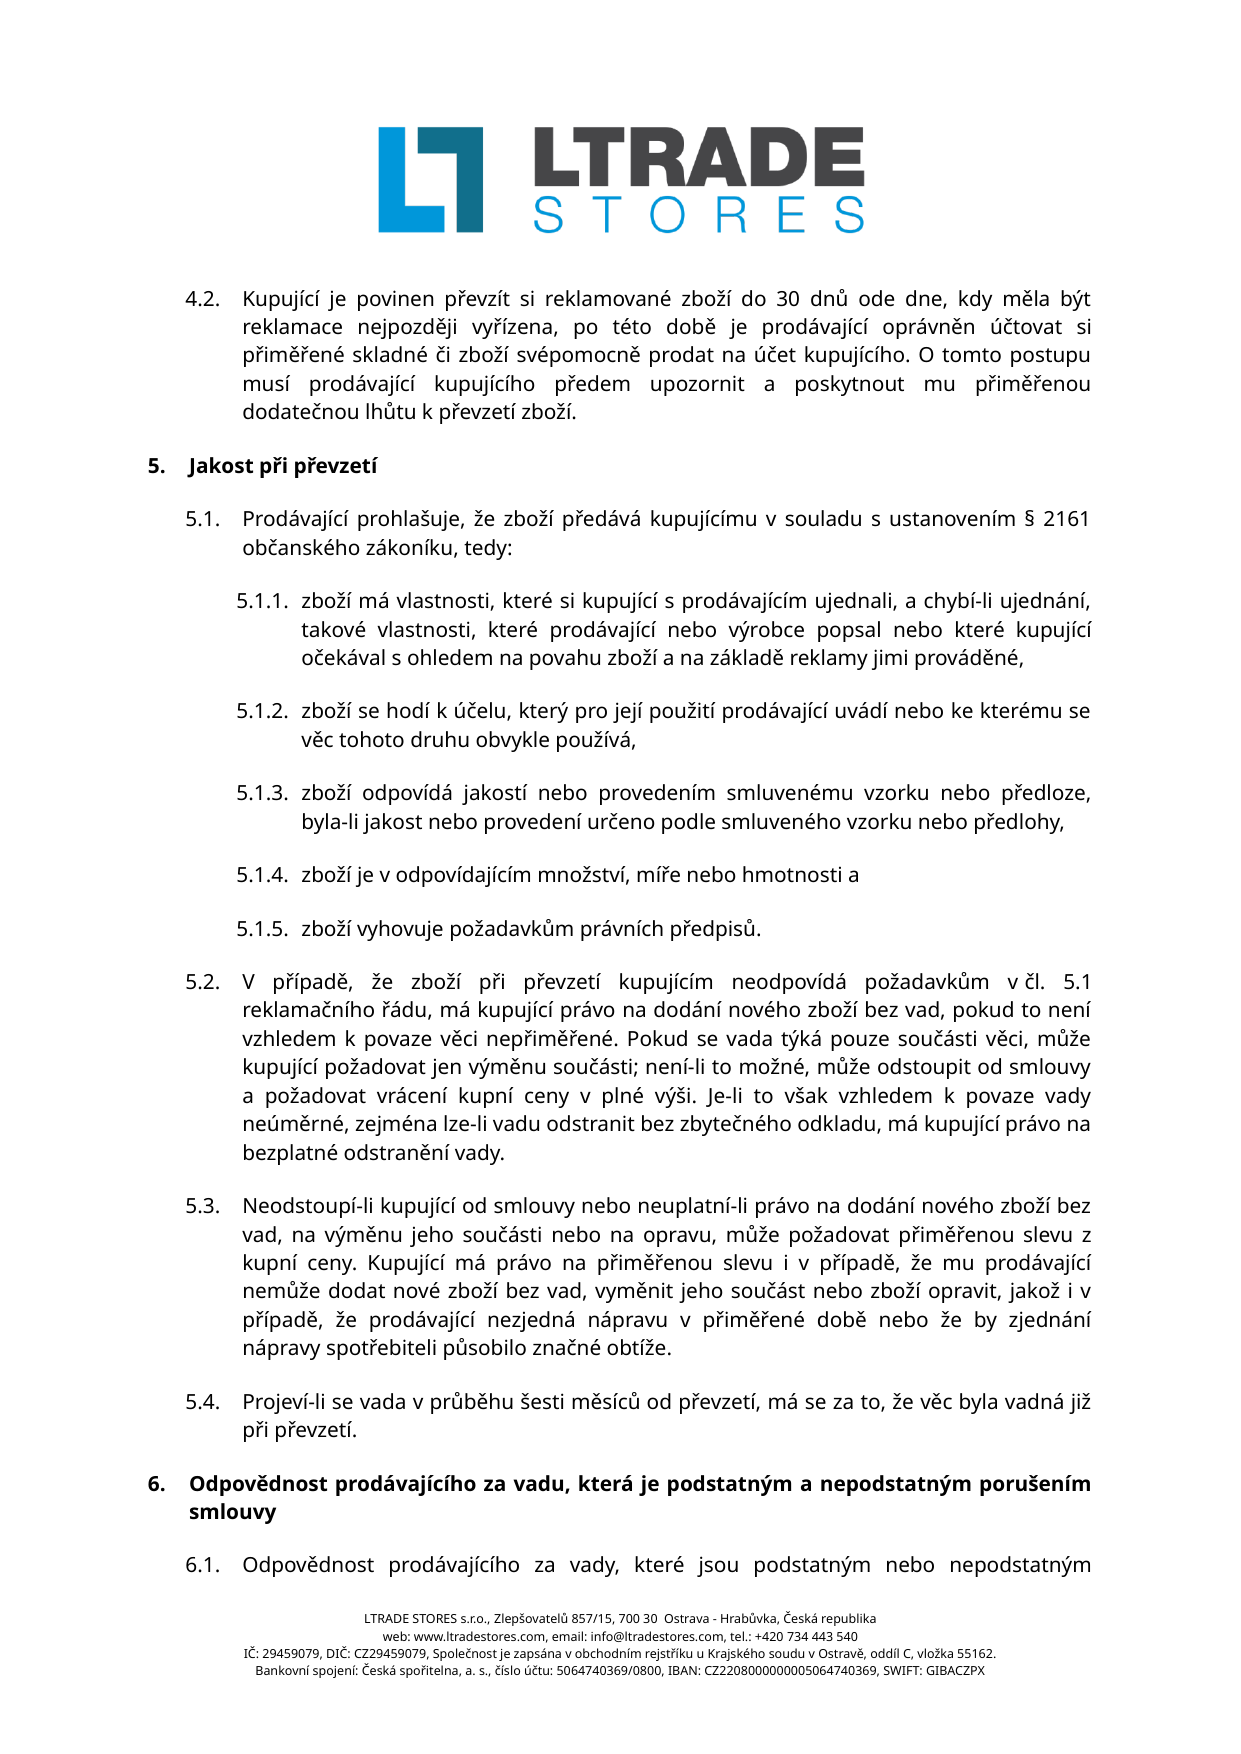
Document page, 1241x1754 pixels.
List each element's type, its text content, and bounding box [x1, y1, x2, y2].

list zboží je v odpovídajícím množství, míře nebo hmotnosti a [236, 860, 1093, 889]
list Jakost při převzetí [148, 451, 1093, 479]
list V případě, že zboží při převzetí kupujícím neodpovídá požadavkům v čl. 5.1 reklamačního řádu, má kupující právo na dodání nového zboží bez vad, pokud to není vzhledem k povaze věci nepřiměřené. Pokud se vada týká pouze součásti věci, může kupující požadovat jen výměnu součásti; není-li to možné, může odstoupit od smlouvy a požadovat vrácení kupní ceny v plné výši. Je-li to však vzhledem k povaze vady neúměrné, zejména lze-li vadu odstranit bez zbytečného odkladu, má kupující právo na bezplatné odstranění vady. [185, 967, 1093, 1166]
list Odpovědnost prodávajícího za vadu, která je podstatným a nepodstatným porušením smlouvy [148, 1469, 1093, 1526]
list zboží má vlastnosti, které si kupující s prodávajícím ujednali, a chybí-li ujednání, takové vlastnosti, které prodávající nebo výrobce popsal nebo které kupující očekával s ohledem na povahu zboží a na základě reklamy jimi prováděné, [236, 586, 1093, 672]
list Projeví-li se vada v průběhu šesti měsíců od převzetí, má se za to, že věc byla vadná již při převzetí. [185, 1387, 1093, 1444]
list zboží se hodí k účelu, který pro její použití prodávající uvádí nebo ke kterému se věc tohoto druhu obvykle používá, [236, 697, 1093, 753]
list Neodstoupí-li kupující od smlouvy nebo neuplatní-li právo na dodání nového zboží bez vad, na výměnu jeho součásti nebo na opravu, může požadovat přiměřenou slevu z kupní ceny. Kupující má právo na přiměřenou slevu i v případě, že mu prodávající nemůže dodat nové zboží bez vad, vyměnit jeho součást nebo zboží opravit, jakož i v případě, že prodávající nezjedná nápravu v přiměřené době nebo že by zjednání nápravy spotřebiteli působilo značné obtíže. [185, 1191, 1093, 1362]
list zboží odpovídá jakostí nebo provedením smluvenému vzorku nebo předloze, byla-li jakost nebo provedení určeno podle smluveného vzorku nebo předlohy, [236, 778, 1093, 835]
list Prodávající prohlašuje, že zboží předává kupujícímu v souladu s ustanovením § 2161 občanského zákoníku, tedy: [185, 504, 1093, 561]
picture [308, 73, 932, 284]
list Odpovědnost prodávajícího za vady, které jsou podstatným nebo nepodstatným [185, 1551, 1093, 1579]
list Kupující je povinen převzít si reklamované zboží do 30 dnů ode dne, kdy měla být reklamace nejpozději vyřízena, po této době je prodávající oprávněn účtovat si přiměřené skladné či zboží svépomocně prodat na účet kupujícího. O tomto postupu musí prodávající kupujícího předem upozornit a poskytnout mu přiměřenou dodatečnou lhůtu k převzetí zboží. [185, 284, 1093, 426]
list zboží vyhovuje požadavkům právních předpisů. [236, 914, 1093, 942]
